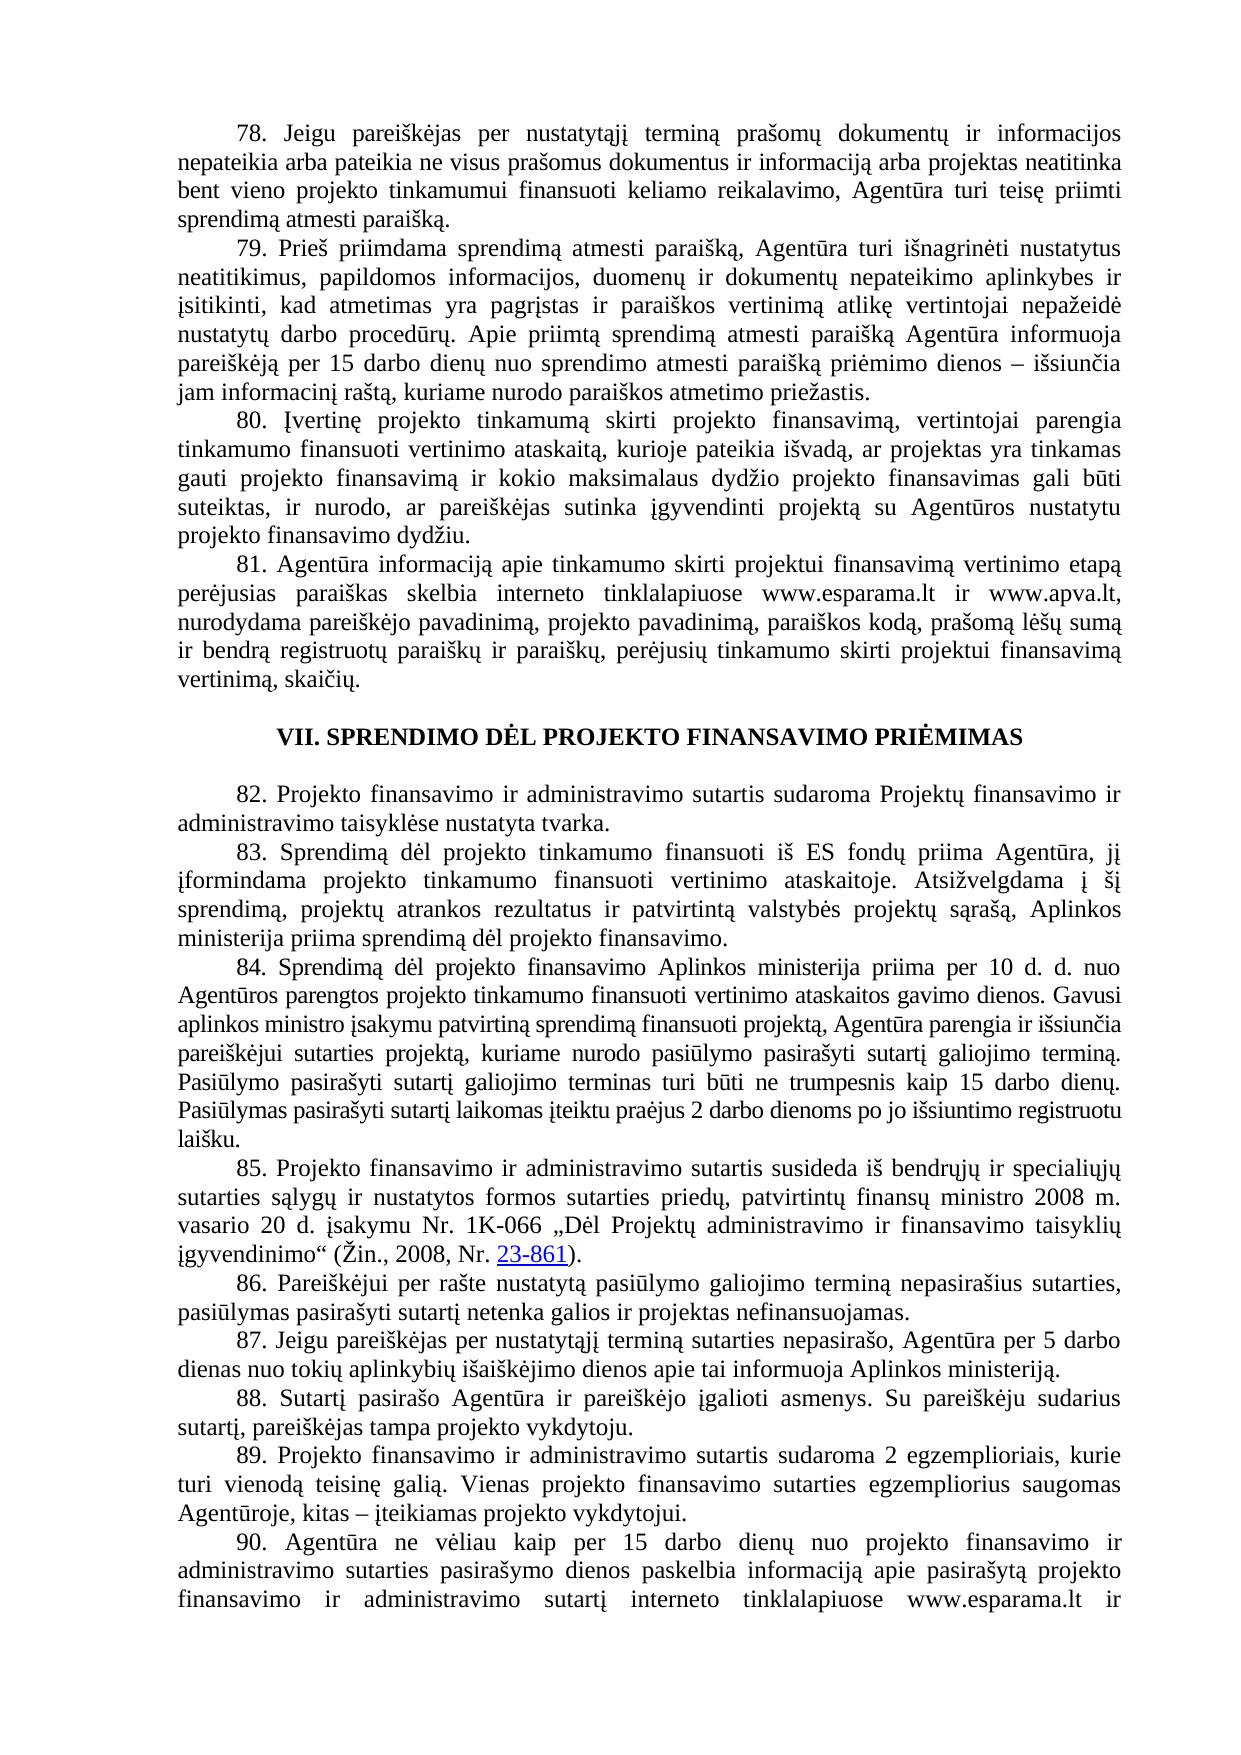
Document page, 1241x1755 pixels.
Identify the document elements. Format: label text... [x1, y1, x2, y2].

text 86. Pareiškėjui per rašte nustatytą pasiūlymo galiojimo terminą nepasirašius sutarties, pasiūlymas pasirašyti sutartį netenka galios ir projektas nefinansuojamas. [177, 1268, 1122, 1326]
text 87. Jeigu pareiškėjas per nustatytąjį terminą sutarties nepasirašo, Agentūra per 5 darbo dienas nuo tokių aplinkybių išaiškėjimo dienos apie tai informuoja Aplinkos ministeriją. [177, 1326, 1122, 1383]
text 85. Projekto finansavimo ir administravimo sutartis susideda iš bendrųjų ir specialiųjų sutarties sąlygų ir nustatytos formos sutarties priedų, patvirtintų finansų ministro 2008 m. vasario 20 d. įsakymu Nr. 1K-066 „Dėl Projektų administravimo ir finansavimo taisyklių įgyvendinimo“ (Žin., 2008, Nr. 23-861). [177, 1153, 1122, 1268]
text 82. Projekto finansavimo ir administravimo sutartis sudaroma Projektų finansavimo ir administravimo taisyklėse nustatyta tvarka. [177, 779, 1122, 837]
text 83. Sprendimą dėl projekto tinkamumo finansuoti iš ES fondų priima Agentūra, jį įformindama projekto tinkamumo finansuoti vertinimo ataskaitoje. Atsižvelgdama į šį sprendimą, projektų atrankos rezultatus ir patvirtintą valstybės projektų sąrašą, Aplinkos ministerija priima sprendimą dėl projekto finansavimo. [177, 837, 1122, 952]
text 78. Jeigu pareiškėjas per nustatytąjį terminą prašomų dokumentų ir informacijos nepateikia arba pateikia ne visus prašomus dokumentus ir informaciją arba projektas neatitinka bent vieno projekto tinkamumui finansuoti keliamo reikalavimo, Agentūra turi teisę priimti sprendimą atmesti paraišką. [177, 118, 1122, 233]
text 84. Sprendimą dėl projekto finansavimo Aplinkos ministerija priima per 10 d. d. nuo Agentūros parengtos projekto tinkamumo finansuoti vertinimo ataskaitos gavimo dienos. Gavusi aplinkos ministro įsakymu patvirtiną sprendimą finansuoti projektą, Agentūra parengia ir išsiunčia pareiškėjui sutarties projektą, kuriame nurodo pasiūlymo pasirašyti sutartį galiojimo terminą. Pasiūlymo pasirašyti sutartį galiojimo terminas turi būti ne trumpesnis kaip 15 darbo dienų. Pasiūlymas pasirašyti sutartį laikomas įteiktu praėjus 2 darbo dienoms po jo išsiuntimo registruotu laišku. [177, 952, 1122, 1153]
text 88. Sutartį pasirašo Agentūra ir pareiškėjo įgalioti asmenys. Su pareiškėju sudarius sutartį, pareiškėjas tampa projekto vykdytoju. [177, 1383, 1122, 1441]
text 80. Įvertinę projekto tinkamumą skirti projekto finansavimą, vertintojai parengia tinkamumo finansuoti vertinimo ataskaitą, kurioje pateikia išvadą, ar projektas yra tinkamas gauti projekto finansavimą ir kokio maksimalaus dydžio projekto finansavimas gali būti suteiktas, ir nurodo, ar pareiškėjas sutinka įgyvendinti projektą su Agentūros nustatytu projekto finansavimo dydžiu. [177, 406, 1122, 549]
text 89. Projekto finansavimo ir administravimo sutartis sudaroma 2 egzemplioriais, kurie turi vienodą teisinę galią. Vienas projekto finansavimo sutarties egzempliorius saugomas Agentūroje, kitas – įteikiamas projekto vykdytojui. [177, 1441, 1122, 1527]
text VII. SPRENDIMO DĖL PROJEKTO FINANSAVIMO PRIĖMIMAS [177, 722, 1122, 751]
text 81. Agentūra informaciją apie tinkamumo skirti projektui finansavimą vertinimo etapą perėjusias paraiškas skelbia interneto tinklalapiuose www.esparama.lt ir www.apva.lt, nurodydama pareiškėjo pavadinimą, projekto pavadinimą, paraiškos kodą, prašomą lėšų sumą ir bendrą registruotų paraiškų ir paraiškų, perėjusių tinkamumo skirti projektui finansavimą vertinimą, skaičių. [177, 549, 1122, 693]
text 90. Agentūra ne vėliau kaip per 15 darbo dienų nuo projekto finansavimo ir administravimo sutarties pasirašymo dienos paskelbia informaciją apie pasirašytą projekto finansavimo ir administravimo sutartį interneto tinklalapiuose www.esparama.lt ir [177, 1527, 1122, 1613]
text 79. Prieš priimdama sprendimą atmesti paraišką, Agentūra turi išnagrinėti nustatytus neatitikimus, papildomos informacijos, duomenų ir dokumentų nepateikimo aplinkybes ir įsitikinti, kad atmetimas yra pagrįstas ir paraiškos vertinimą atlikę vertintojai nepažeidė nustatytų darbo procedūrų. Apie priimtą sprendimą atmesti paraišką Agentūra informuoja pareiškėją per 15 darbo dienų nuo sprendimo atmesti paraišką priėmimo dienos – išsiunčia jam informacinį raštą, kuriame nurodo paraiškos atmetimo priežastis. [177, 233, 1122, 406]
